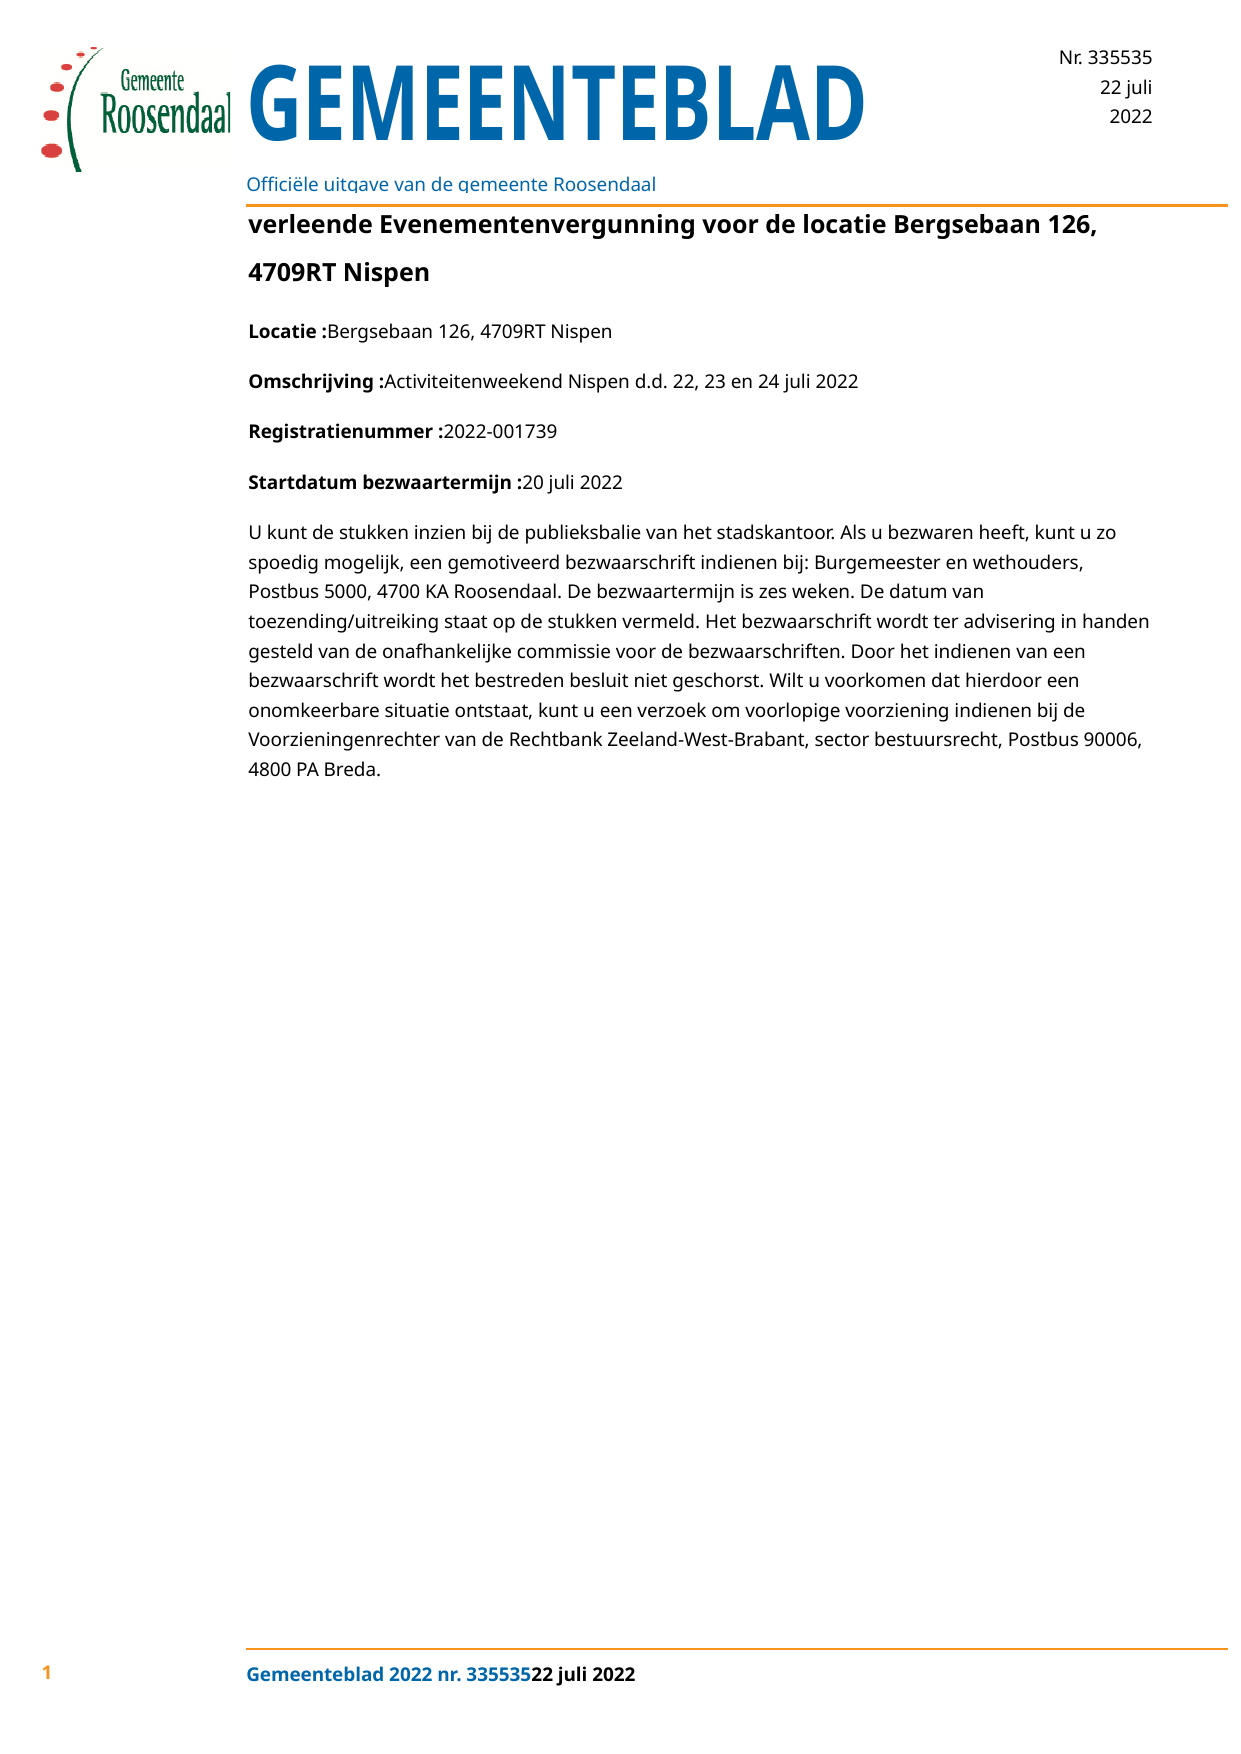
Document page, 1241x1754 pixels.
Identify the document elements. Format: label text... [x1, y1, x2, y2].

text Locatie :Bergsebaan 126, 4709RT Nispen [248, 318, 1152, 344]
text U kunt de stukken inzien bij de publieksbalie van het stadskantoor. Als u bezwaren heeft, kunt u zo spoedig mogelijk, een gemotiveerd bezwaarschrift indienen bij: Burgemeester en wethouders, Postbus 5000, 4700 KA Roosendaal. De bezwaartermijn is zes weken. De datum van toezending/uitreiking staat op de stukken vermeld. Het bezwaarschrift wordt ter advisering in handen gesteld van de onafhankelijke commissie voor de bezwaarschriften. Door het indienen van een bezwaarschrift wordt het bestreden besluit niet geschorst. Wilt u voorkomen dat hierdoor een onomkeerbare situatie ontstaat, kunt u een verzoek om voorlopige voorziening indienen bij de Voorzieningenrechter van de Rechtbank Zeeland-West-Brabant, sector bestuursrecht, Postbus 90006, 4800 PA Breda. [248, 519, 1152, 782]
text verleende Evenementenvergunning voor de locatie Bergsebaan 126, 4709RT Nispen [248, 207, 1152, 288]
text Registratienummer :2022-001739 [248, 419, 1152, 444]
text Startdatum bezwaartermijn :20 juli 2022 [248, 469, 1152, 495]
text Omschrijving :Activiteitenweekend Nispen d.d. 22, 23 en 24 juli 2022 [248, 368, 1152, 394]
picture [41, 47, 231, 172]
